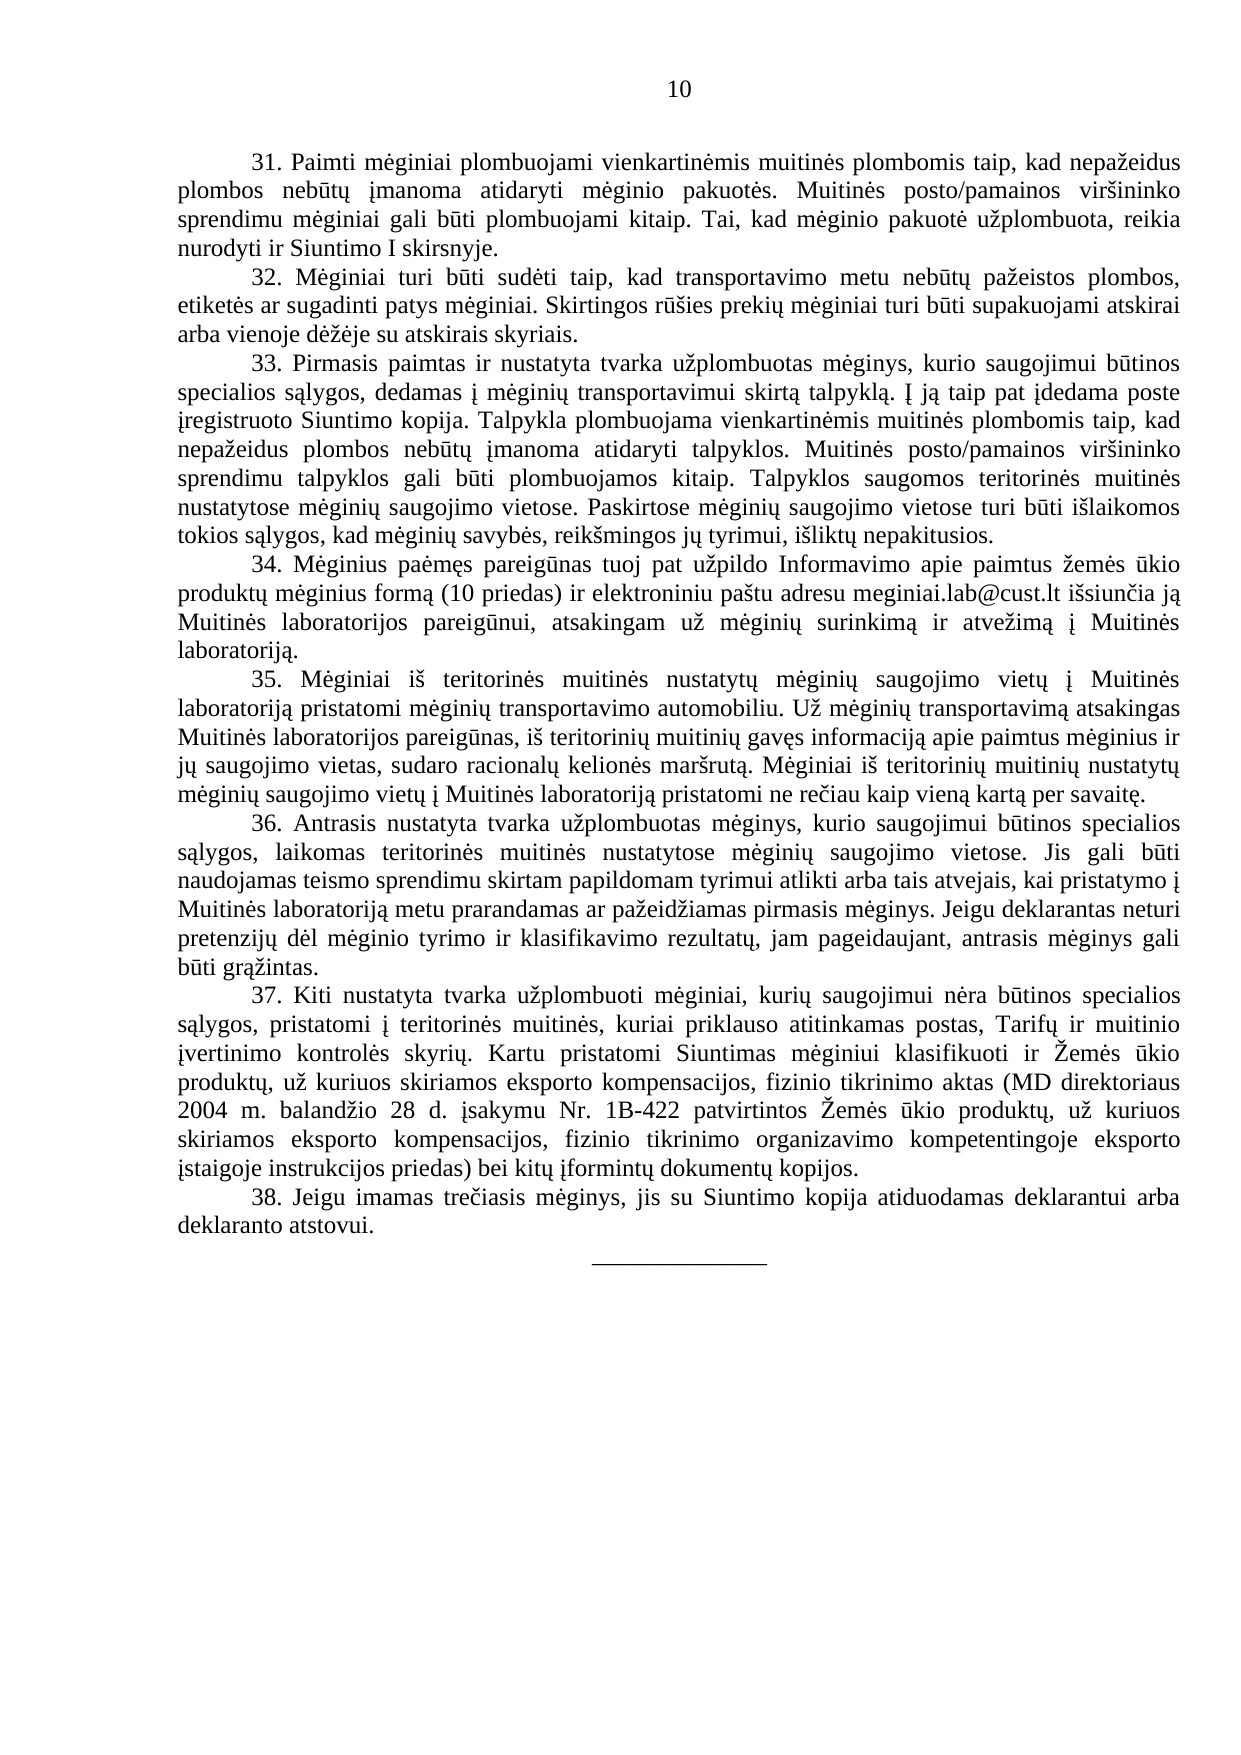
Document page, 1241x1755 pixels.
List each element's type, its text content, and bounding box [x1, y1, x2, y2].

text 33. Pirmasis paimtas ir nustatyta tvarka užplombuotas mėginys, kurio saugojimui būtinos specialios sąlygos, dedamas į mėginių transportavimui skirtą talpyklą. Į ją taip pat įdedama poste įregistruoto Siuntimo kopija. Talpykla plombuojama vienkartinėmis muitinės plombomis taip, kad nepažeidus plombos nebūtų įmanoma atidaryti talpyklos. Muitinės posto/pamainos viršininko sprendimu talpyklos gali būti plombuojamos kitaip. Talpyklos saugomos teritorinės muitinės nustatytose mėginių saugojimo vietose. Paskirtose mėginių saugojimo vietose turi būti išlaikomos tokios sąlygos, kad mėginių savybės, reikšmingos jų tyrimui, išliktų nepakitusios. [177, 348, 1181, 549]
text 35. Mėginiai iš teritorinės muitinės nustatytų mėginių saugojimo vietų į Muitinės laboratoriją pristatomi mėginių transportavimo automobiliu. Už mėginių transportavimą atsakingas Muitinės laboratorijos pareigūnas, iš teritorinių muitinių gavęs informaciją apie paimtus mėginius ir jų saugojimo vietas, sudaro racionalų kelionės maršrutą. Mėginiai iš teritorinių muitinių nustatytų mėginių saugojimo vietų į Muitinės laboratoriją pristatomi ne rečiau kaip vieną kartą per savaitę. [177, 664, 1181, 808]
text 38. Jeigu imamas trečiasis mėginys, jis su Siuntimo kopija atiduodamas deklarantui arba deklaranto atstovui. [177, 1182, 1181, 1239]
text 34. Mėginius paėmęs pareigūnas tuoj pat užpildo Informavimo apie paimtus žemės ūkio produktų mėginius formą (10 priedas) ir elektroniniu paštu adresu meginiai.lab@cust.lt išsiunčia ją Muitinės laboratorijos pareigūnui, atsakingam už mėginių surinkimą ir atvežimą į Muitinės laboratoriją. [177, 549, 1181, 664]
text 37. Kiti nustatyta tvarka užplombuoti mėginiai, kurių saugojimui nėra būtinos specialios sąlygos, pristatomi į teritorinės muitinės, kuriai priklauso atitinkamas postas, Tarifų ir muitinio įvertinimo kontrolės skyrių. Kartu pristatomi Siuntimas mėginiui klasifikuoti ir Žemės ūkio produktų, už kuriuos skiriamos eksporto kompensacijos, fizinio tikrinimo aktas (MD direktoriaus 2004 m. balandžio 28 d. įsakymu Nr. 1B-422 patvirtintos Žemės ūkio produktų, už kuriuos skiriamos eksporto kompensacijos, fizinio tikrinimo organizavimo kompetentingoje eksporto įstaigoje instrukcijos priedas) bei kitų įformintų dokumentų kopijos. [177, 981, 1181, 1182]
text 36. Antrasis nustatyta tvarka užplombuotas mėginys, kurio saugojimui būtinos specialios sąlygos, laikomas teritorinės muitinės nustatytose mėginių saugojimo vietose. Jis gali būti naudojamas teismo sprendimu skirtam papildomam tyrimui atlikti arba tais atvejais, kai pristatymo į Muitinės laboratoriją metu prarandamas ar pažeidžiamas pirmasis mėginys. Jeigu deklarantas neturi pretenzijų dėl mėginio tyrimo ir klasifikavimo rezultatų, jam pageidaujant, antrasis mėginys gali būti grąžintas. [177, 808, 1181, 981]
text 31. Paimti mėginiai plombuojami vienkartinėmis muitinės plombomis taip, kad nepažeidus plombos nebūtų įmanoma atidaryti mėginio pakuotės. Muitinės posto/pamainos viršininko sprendimu mėginiai gali būti plombuojami kitaip. Tai, kad mėginio pakuotė užplombuota, reikia nurodyti ir Siuntimo I skirsnyje. [177, 147, 1181, 262]
text 32. Mėginiai turi būti sudėti taip, kad transportavimo metu nebūtų pažeistos plombos, etiketės ar sugadinti patys mėginiai. Skirtingos rūšies prekių mėginiai turi būti supakuojami atskirai arba vienoje dėžėje su atskirais skyriais. [177, 262, 1181, 348]
text ______________ [177, 1239, 1181, 1268]
